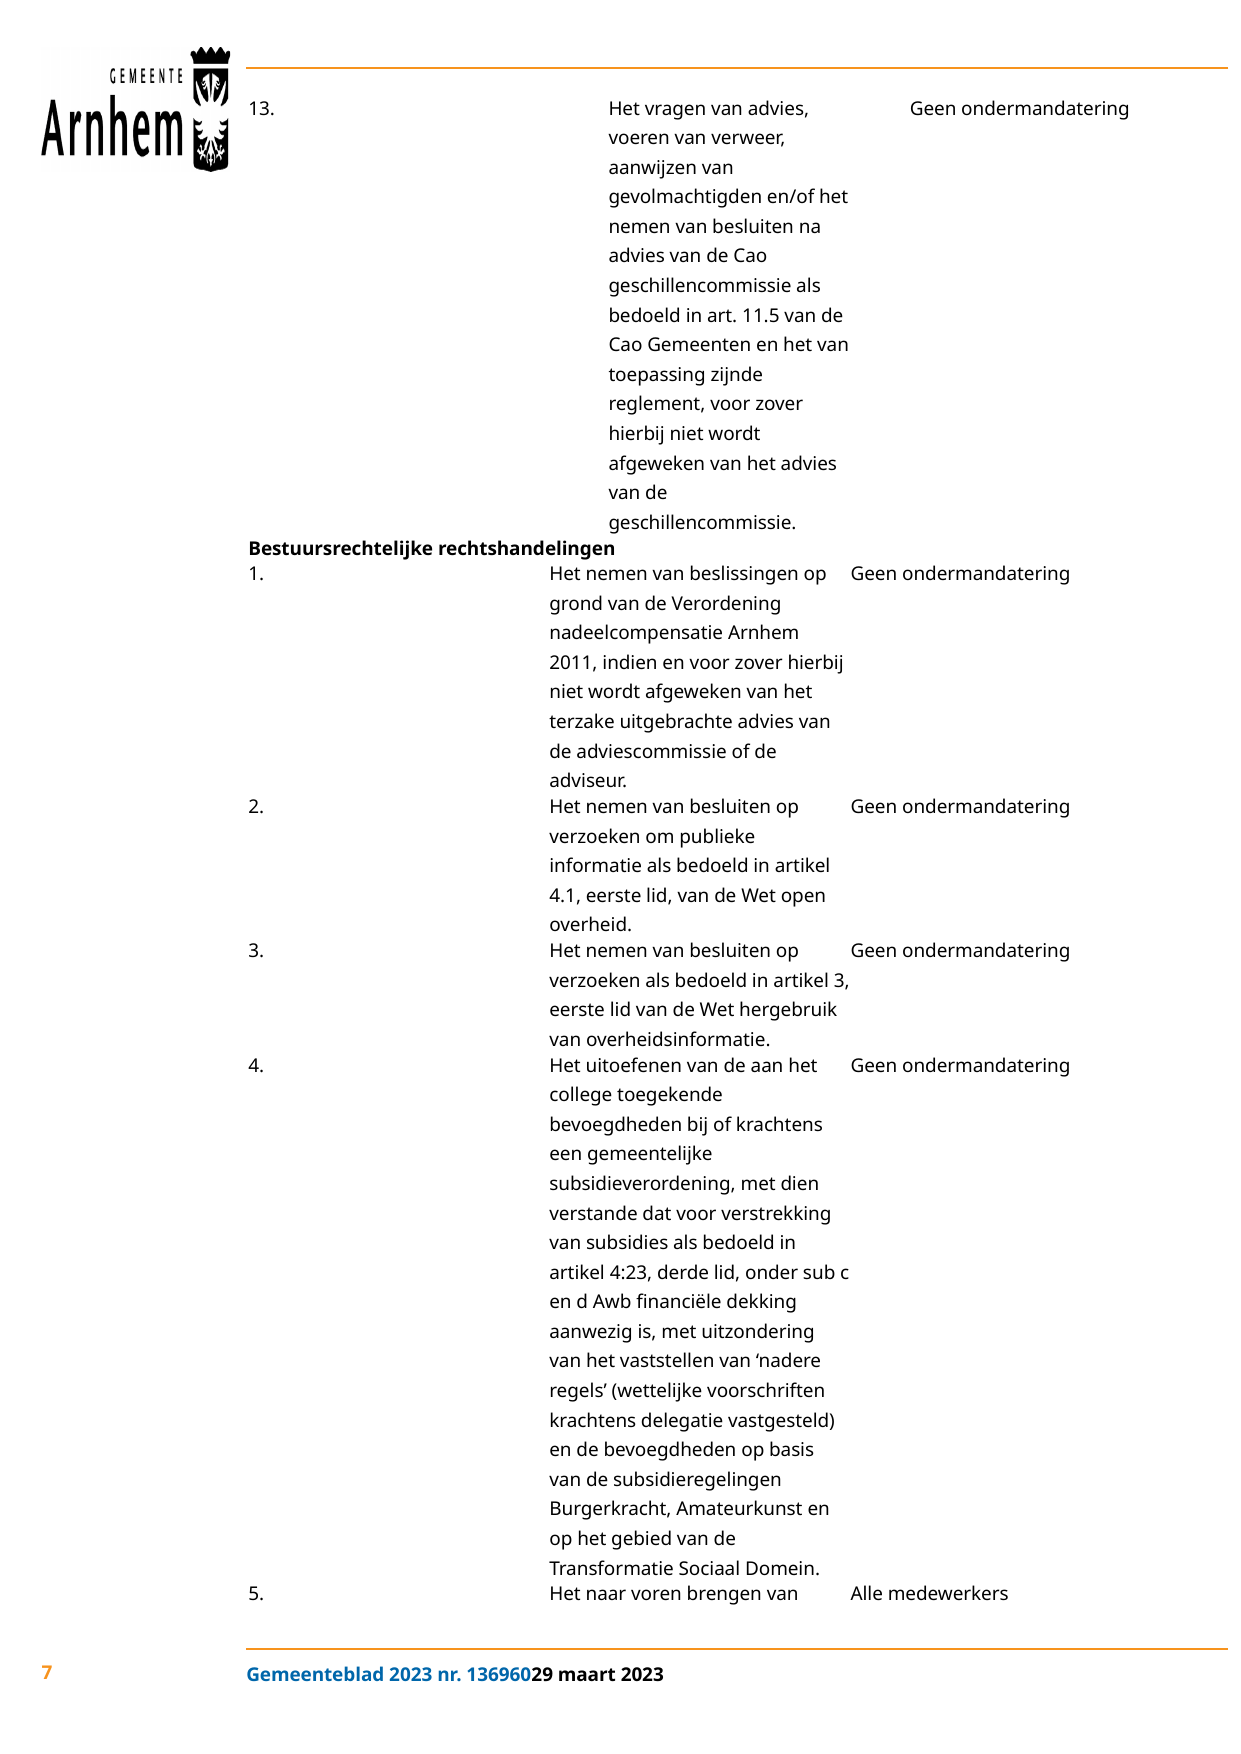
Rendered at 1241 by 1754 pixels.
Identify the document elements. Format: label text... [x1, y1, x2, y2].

table_cell [248, 1580, 549, 1606]
table_cell [248, 1052, 549, 1580]
table_cell Het uitoefenen van de aan het college toegekende bevoegdheden bij of krachtens een gemeentelijke subsidieverordening, met dien verstande dat voor verstrekking van subsidies als bedoeld in artikel 4:23, derde lid, onder sub c en d Awb financiële dekking aanwezig is, met uitzondering van het vaststellen van ‘nadere regels’ (wettelijke voorschriften krachtens delegatie vastgesteld) en de bevoegdheden op basis van de subsidieregelingen Burgerkracht, Amateurkunst en op het gebied van de Transformatie Sociaal Domein. [549, 1052, 850, 1580]
table_cell Alle medewerkers [850, 1580, 1152, 1606]
table_cell Het naar voren brengen van [549, 1580, 850, 1606]
table_cell Geen ondermandatering [850, 937, 1152, 1052]
table_cell Het nemen van besluiten op verzoeken om publieke informatie als bedoeld in artikel 4.1, eerste lid, van de Wet open overheid. [549, 793, 850, 937]
table_cell Het vragen van advies, voeren van verweer, aanwijzen van gevolmachtigden en/of het nemen van besluiten na advies van de Cao geschillencommissie als bedoeld in art. 11.5 van de Cao Gemeenten en het van toepassing zijnde reglement, voor zover hierbij niet wordt afgeweken van het advies van de geschillencommissie. [549, 95, 850, 535]
table_cell [248, 560, 549, 793]
table_cell [248, 937, 549, 1052]
table_cell Geen ondermandatering [850, 1052, 1152, 1580]
table_cell Bestuursrechtelijke rechtshandelingen [248, 535, 1152, 560]
table_cell Geen ondermandatering [850, 560, 1152, 793]
table_cell [248, 793, 549, 937]
table_cell [248, 95, 549, 535]
table_cell Geen ondermandatering [850, 95, 1152, 535]
picture [41, 47, 231, 172]
table_cell Het nemen van beslissingen op grond van de Verordening nadeelcompensatie Arnhem 2011, indien en voor zover hierbij niet wordt afgeweken van het terzake uitgebrachte advies van de adviescommissie of de adviseur. [549, 560, 850, 793]
table_cell Het nemen van besluiten op verzoeken als bedoeld in artikel 3, eerste lid van de Wet hergebruik van overheidsinformatie. [549, 937, 850, 1052]
table_cell Geen ondermandatering [850, 793, 1152, 937]
